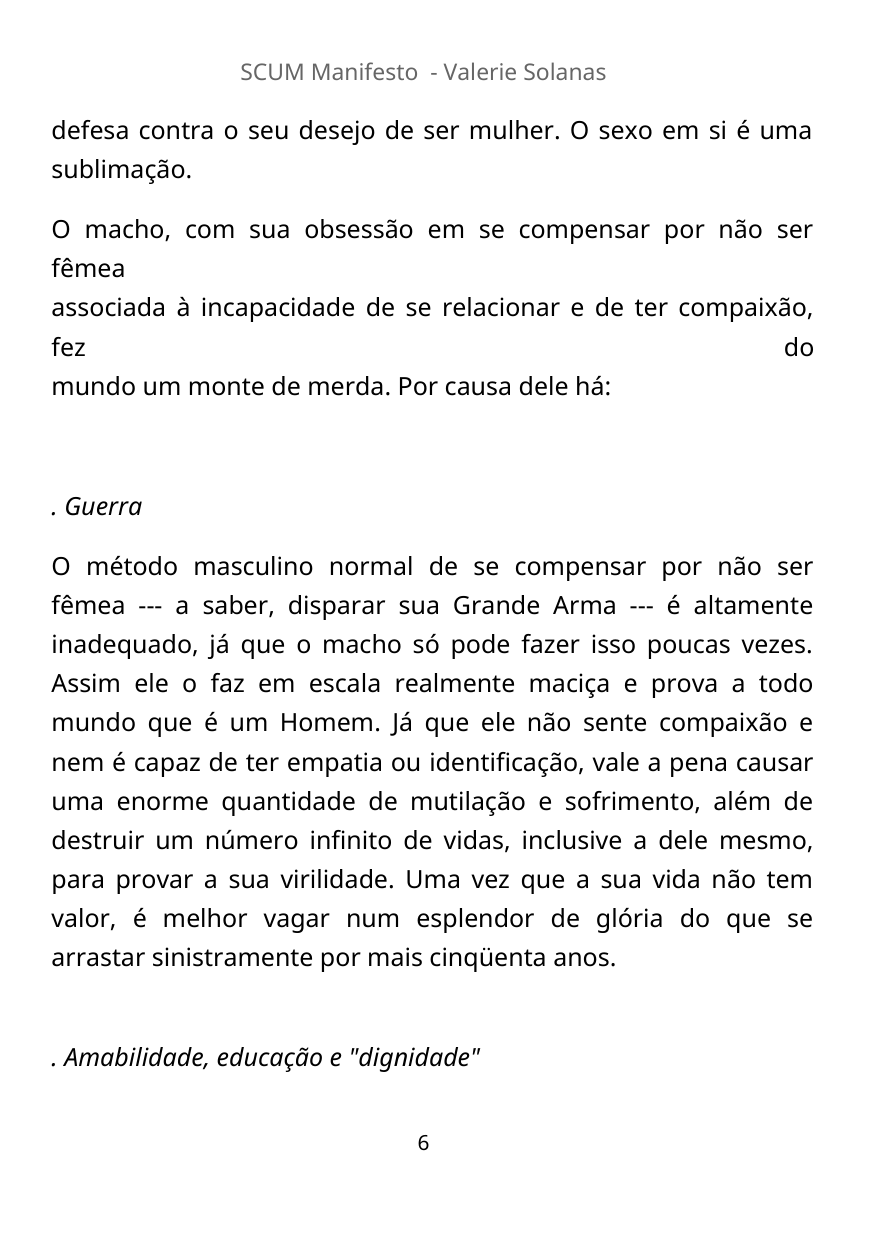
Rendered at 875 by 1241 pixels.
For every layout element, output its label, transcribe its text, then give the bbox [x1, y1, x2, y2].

text O macho, com sua obsessão em se compensar por não ser fêmea associada à incapacidade de se relacionar e de ter compaixão, fez do mundo um monte de merda. Por causa dele há: [51, 212, 814, 402]
text . Guerra [51, 488, 814, 522]
text O método masculino normal de se compensar por não ser fêmea --- a saber, disparar sua Grande Arma --- é altamente inadequado, já que o macho só pode fazer isso poucas vezes. Assim ele o faz em escala realmente maciça e prova a todo mundo que é um Homem. Já que ele não sente compaixão e nem é capaz de ter empatia ou identificação, vale a pena causar uma enorme quantidade de mutilação e sofrimento, além de destruir um número infinito de vidas, inclusive a dele mesmo, para provar a sua virilidade. Uma vez que a sua vida não tem valor, é melhor vagar num esplendor de glória do que se arrastar sinistramente por mais cinqüenta anos. [51, 548, 814, 974]
text . Amabilidade, educação e "dignidade" [51, 1000, 814, 1073]
text defesa contra o seu desejo de ser mulher. O sexo em si é uma sublimação. [51, 112, 814, 186]
